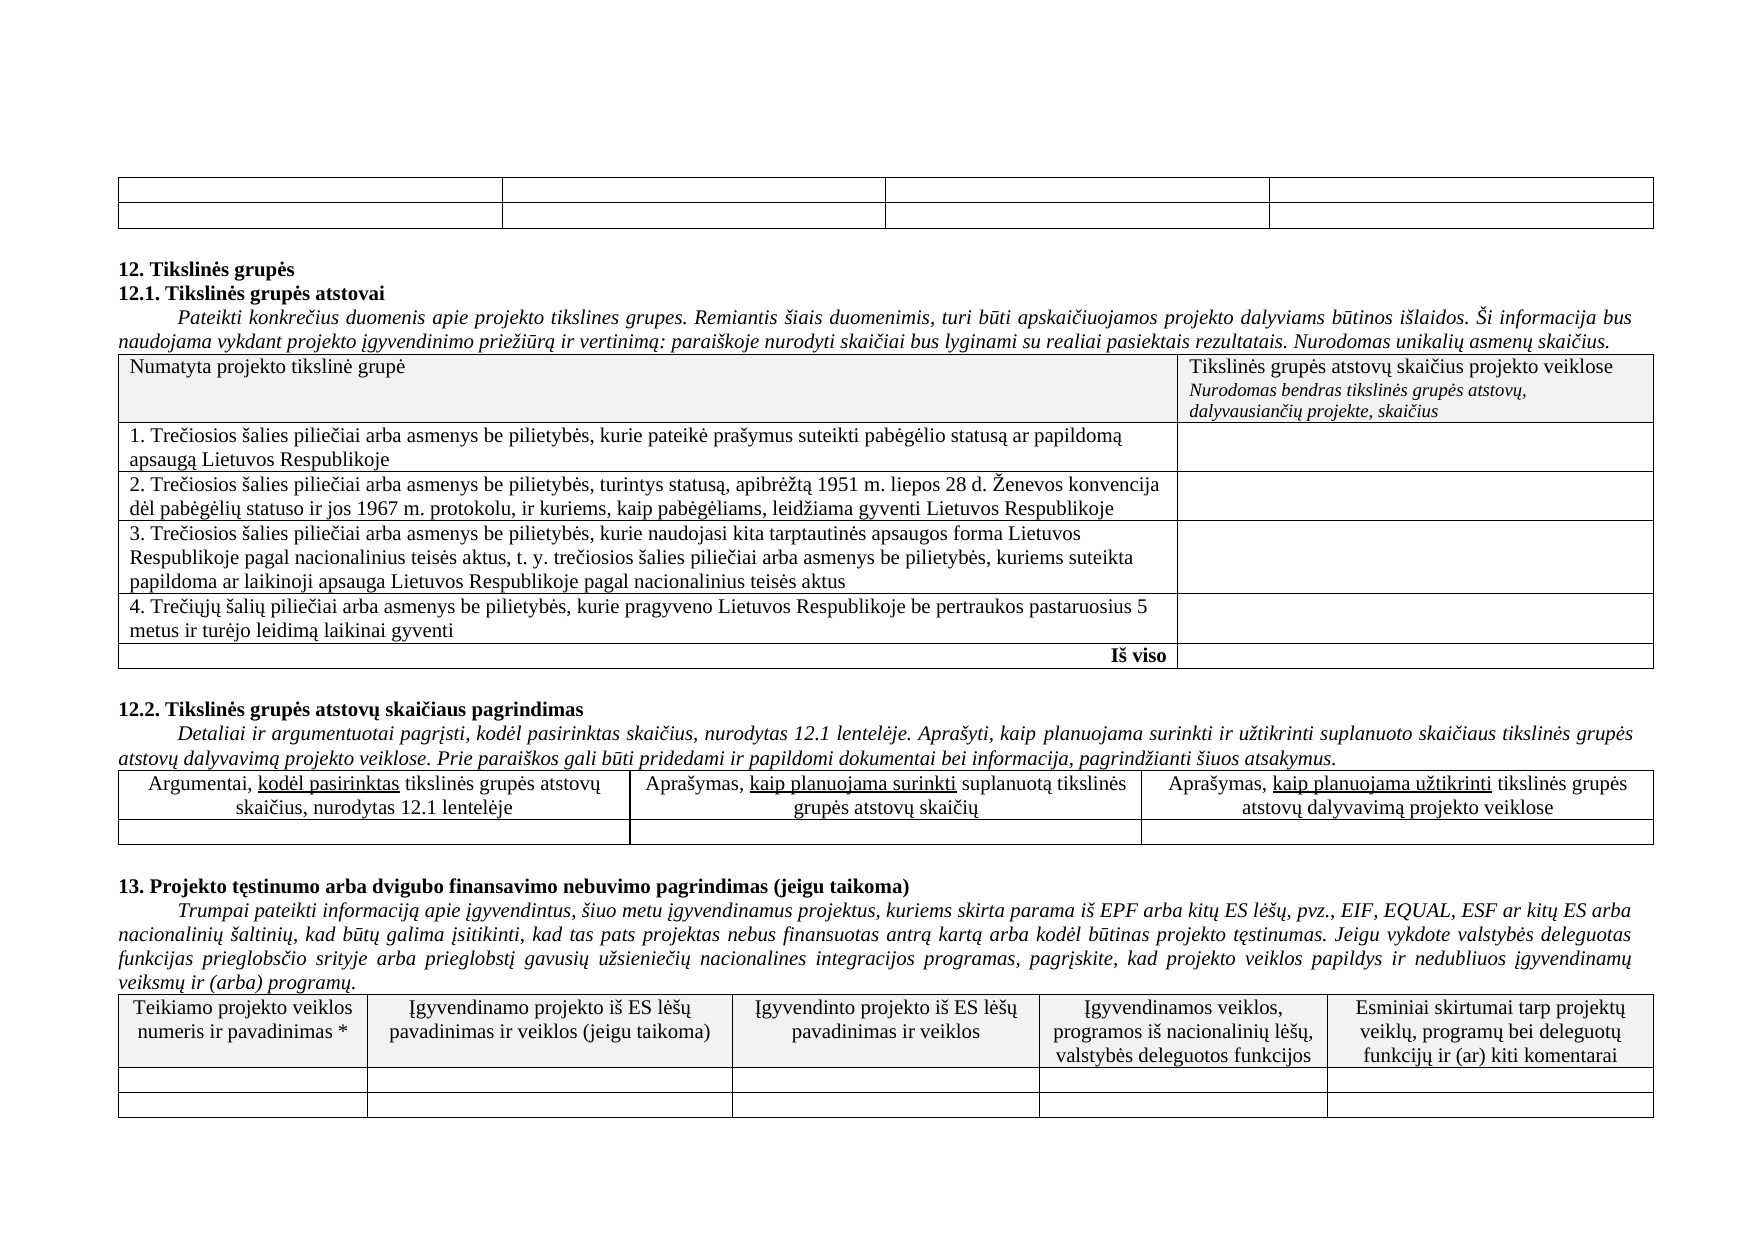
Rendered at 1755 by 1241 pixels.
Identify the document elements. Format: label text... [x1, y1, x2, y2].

table_cell [368, 1093, 732, 1117]
table_cell [119, 178, 502, 202]
table_cell [733, 1093, 1039, 1117]
table_cell [1178, 644, 1653, 667]
table_cell [886, 178, 1269, 202]
table_header Esminiai skirtumai tarp projektų veiklų, programų bei deleguotų funkcijų ir (ar) kiti komentarai [1328, 995, 1653, 1067]
table_header Aprašymas, kaip planuojama surinkti suplanuotą tikslinės grupės atstovų skaičių [631, 771, 1141, 819]
table_cell 1. Trečiosios šalies piliečiai arba asmenys be pilietybės, kurie pateikė prašymus suteikti pabėgėlio statusą ar papildomą apsaugą Lietuvos Respublikoje [119, 423, 1177, 471]
table_cell Iš viso [119, 644, 1177, 667]
text 12.2. Tikslinės grupės atstovų skaičiaus pagrindimas [118, 697, 1636, 721]
text 12. Tikslinės grupės [118, 257, 1636, 281]
table_cell [1178, 472, 1653, 520]
table_cell [886, 203, 1269, 227]
table_header Įgyvendinto projekto iš ES lėšų pavadinimas ir veiklos [733, 995, 1039, 1067]
table_cell [503, 203, 885, 227]
table_cell [733, 1068, 1039, 1092]
table_header Įgyvendinamo projekto iš ES lėšų pavadinimas ir veiklos (jeigu taikoma) [368, 995, 732, 1067]
table_cell [631, 820, 1141, 844]
text 12.1. Tikslinės grupės atstovai [118, 281, 1636, 305]
text Pateikti konkrečius duomenis apie projekto tikslines grupes. Remiantis šiais duomenimis, turi būti apskaičiuojamos projekto dalyviams būtinos išlaidos. Ši informacija bus naudojama vykdant projekto įgyvendinimo priežiūrą ir vertinimą: paraiškoje nurodyti skaičiai bus lyginami su realiai pasiektais rezultatais. Nurodomas unikalių asmenų skaičius. [118, 305, 1636, 353]
text Detaliai ir argumentuotai pagrįsti, kodėl pasirinktas skaičius, nurodytas 12.1 lentelėje. Aprašyti, kaip planuojama surinkti ir užtikrinti suplanuoto skaičiaus tikslinės grupės atstovų dalyvavimą projekto veiklose. Prie paraiškos gali būti pridedami ir papildomi dokumentai bei informacija, pagrindžianti šiuos atsakymus. [118, 721, 1636, 769]
table_cell [1328, 1093, 1653, 1117]
table_cell [368, 1068, 732, 1092]
table_cell [1040, 1093, 1327, 1117]
table_cell [119, 203, 502, 227]
table_cell [119, 820, 629, 844]
table_cell 4. Trečiųjų šalių piliečiai arba asmenys be pilietybės, kurie pragyveno Lietuvos Respublikoje be pertraukos pastaruosius 5 metus ir turėjo leidimą laikinai gyventi [119, 594, 1177, 642]
table_cell [1328, 1068, 1653, 1092]
table_header Numatyta projekto tikslinė grupė [119, 355, 1177, 422]
table_cell [1142, 820, 1653, 844]
table_header Argumentai, kodėl pasirinktas tikslinės grupės atstovų skaičius, nurodytas 12.1 lentelėje [119, 771, 629, 819]
table_cell [119, 1068, 367, 1092]
table_cell [1178, 423, 1653, 471]
table_cell 2. Trečiosios šalies piliečiai arba asmenys be pilietybės, turintys statusą, apibrėžtą 1951 m. liepos 28 d. Ženevos konvencija dėl pabėgėlių statuso ir jos 1967 m. protokolu, ir kuriems, kaip pabėgėliams, leidžiama gyventi Lietuvos Respublikoje [119, 472, 1177, 520]
table_cell 3. Trečiosios šalies piliečiai arba asmenys be pilietybės, kurie naudojasi kita tarptautinės apsaugos forma Lietuvos Respublikoje pagal nacionalinius teisės aktus, t. y. trečiosios šalies piliečiai arba asmenys be pilietybės, kuriems suteikta papildoma ar laikinoji apsauga Lietuvos Respublikoje pagal nacionalinius teisės aktus [119, 521, 1177, 593]
table_cell [1270, 178, 1653, 202]
table_cell [1040, 1068, 1327, 1092]
table_cell [1178, 521, 1653, 593]
table_header Teikiamo projekto veiklos numeris ir pavadinimas * [119, 995, 367, 1067]
table_cell [1270, 203, 1653, 227]
text Trumpai pateikti informaciją apie įgyvendintus, šiuo metu įgyvendinamus projektus, kuriems skirta parama iš EPF arba kitų ES lėšų, pvz., EIF, EQUAL, ESF ar kitų ES arba nacionalinių šaltinių, kad būtų galima įsitikinti, kad tas pats projektas nebus finansuotas antrą kartą arba kodėl būtinas projekto tęstinumas. Jeigu vykdote valstybės deleguotas funkcijas prieglobsčio srityje arba prieglobstį gavusių užsieniečių nacionalines integracijos programas, pagrįskite, kad projekto veiklos papildys ir nedubliuos įgyvendinamų veiksmų ir (arba) programų. [118, 898, 1636, 994]
table_header Aprašymas, kaip planuojama užtikrinti tikslinės grupės atstovų dalyvavimą projekto veiklose [1142, 771, 1653, 819]
table_cell [119, 1093, 367, 1117]
text 13. Projekto tęstinumo arba dvigubo finansavimo nebuvimo pagrindimas (jeigu taikoma) [118, 873, 1636, 898]
table_header Tikslinės grupės atstovų skaičius projekto veiklose Nurodomas bendras tikslinės grupės atstovų, dalyvausiančių projekte, skaičius [1178, 355, 1653, 422]
table_header Įgyvendinamos veiklos, programos iš nacionalinių lėšų, valstybės deleguotos funkcijos [1040, 995, 1327, 1067]
table_cell [503, 178, 885, 202]
table_cell [1178, 594, 1653, 642]
